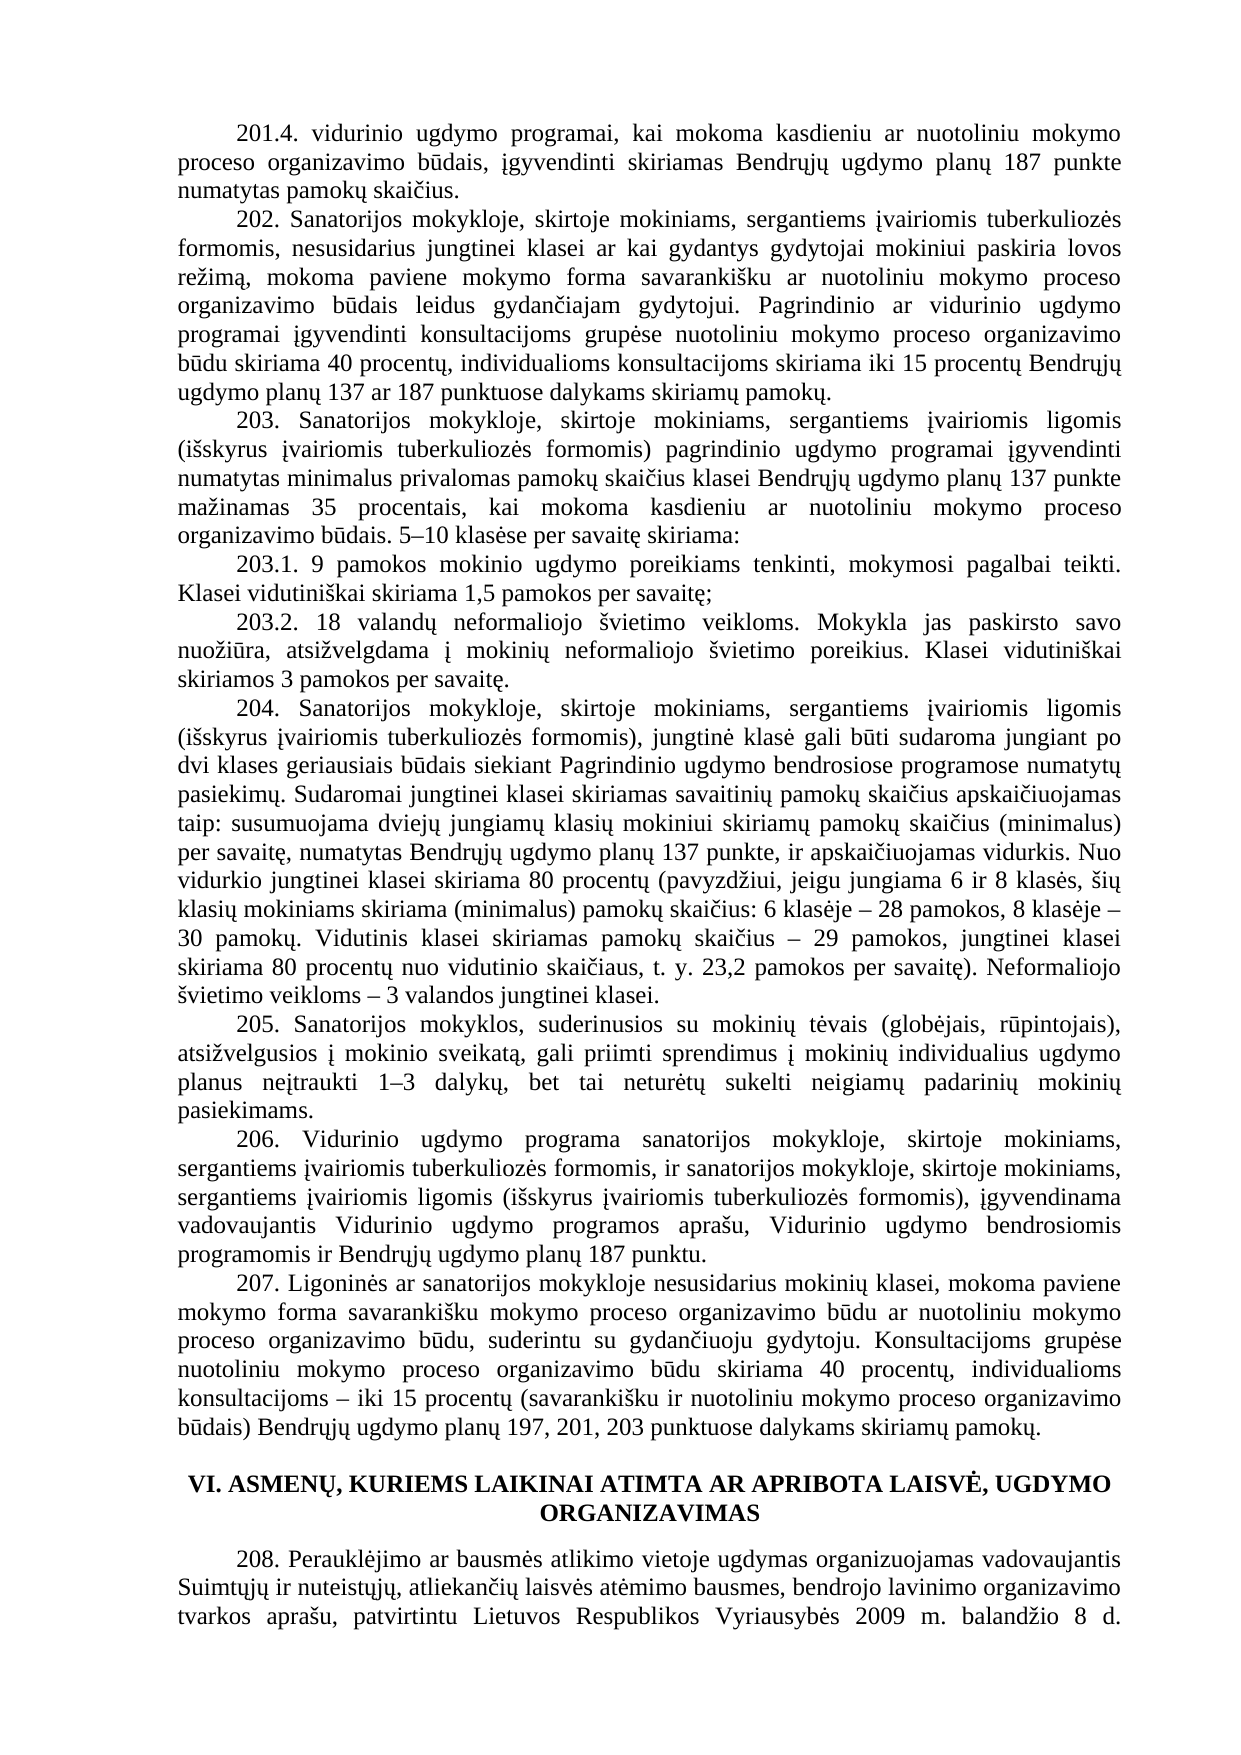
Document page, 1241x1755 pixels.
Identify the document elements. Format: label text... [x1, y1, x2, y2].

text 203.1. 9 pamokos mokinio ugdymo poreikiams tenkinti, mokymosi pagalbai teikti. Klasei vidutiniškai skiriama 1,5 pamokos per savaitę; [177, 549, 1122, 607]
text 205. Sanatorijos mokyklos, suderinusios su mokinių tėvais (globėjais, rūpintojais), atsižvelgusios į mokinio sveikatą, gali priimti sprendimus į mokinių individualius ugdymo planus neįtraukti 1–3 dalykų, bet tai neturėtų sukelti neigiamų padarinių mokinių pasiekimams. [177, 1009, 1122, 1124]
text 203. Sanatorijos mokykloje, skirtoje mokiniams, sergantiems įvairiomis ligomis (išskyrus įvairiomis tuberkuliozės formomis) pagrindinio ugdymo programai įgyvendinti numatytas minimalus privalomas pamokų skaičius klasei Bendrųjų ugdymo planų 137 punkte mažinamas 35 procentais, kai mokoma kasdieniu ar nuotoliniu mokymo proceso organizavimo būdais. 5–10 klasėse per savaitę skiriama: [177, 406, 1122, 549]
text 206. Vidurinio ugdymo programa sanatorijos mokykloje, skirtoje mokiniams, sergantiems įvairiomis tuberkuliozės formomis, ir sanatorijos mokykloje, skirtoje mokiniams, sergantiems įvairiomis ligomis (išskyrus įvairiomis tuberkuliozės formomis), įgyvendinama vadovaujantis Vidurinio ugdymo programos aprašu, Vidurinio ugdymo bendrosiomis programomis ir Bendrųjų ugdymo planų 187 punktu. [177, 1124, 1122, 1268]
text 207. Ligoninės ar sanatorijos mokykloje nesusidarius mokinių klasei, mokoma paviene mokymo forma savarankišku mokymo proceso organizavimo būdu ar nuotoliniu mokymo proceso organizavimo būdu, suderintu su gydančiuoju gydytoju. Konsultacijoms grupėse nuotoliniu mokymo proceso organizavimo būdu skiriama 40 procentų, individualioms konsultacijoms – iki 15 procentų (savarankišku ir nuotoliniu mokymo proceso organizavimo būdais) Bendrųjų ugdymo planų 197, 201, 203 punktuose dalykams skiriamų pamokų. [177, 1268, 1122, 1441]
text 208. Perauklėjimo ar bausmės atlikimo vietoje ugdymas organizuojamas vadovaujantis Suimtųjų ir nuteistųjų, atliekančių laisvės atėmimo bausmes, bendrojo lavinimo organizavimo tvarkos aprašu, patvirtintu Lietuvos Respublikos Vyriausybės 2009 m. balandžio 8 d. [177, 1544, 1122, 1630]
text 202. Sanatorijos mokykloje, skirtoje mokiniams, sergantiems įvairiomis tuberkuliozės formomis, nesusidarius jungtinei klasei ar kai gydantys gydytojai mokiniui paskiria lovos režimą, mokoma paviene mokymo forma savarankišku ar nuotoliniu mokymo proceso organizavimo būdais leidus gydančiajam gydytojui. Pagrindinio ar vidurinio ugdymo programai įgyvendinti konsultacijoms grupėse nuotoliniu mokymo proceso organizavimo būdu skiriama 40 procentų, individualioms konsultacijoms skiriama iki 15 procentų Bendrųjų ugdymo planų 137 ar 187 punktuose dalykams skiriamų pamokų. [177, 204, 1122, 406]
text VI. ASMENŲ, KURIEMS LAIKINAI ATIMTA AR APRIBOTA LAISVĖ, UGDYMO ORGANIZAVIMAS [177, 1469, 1122, 1527]
text 204. Sanatorijos mokykloje, skirtoje mokiniams, sergantiems įvairiomis ligomis (išskyrus įvairiomis tuberkuliozės formomis), jungtinė klasė gali būti sudaroma jungiant po dvi klases geriausiais būdais siekiant Pagrindinio ugdymo bendrosiose programose numatytų pasiekimų. Sudaromai jungtinei klasei skiriamas savaitinių pamokų skaičius apskaičiuojamas taip: susumuojama dviejų jungiamų klasių mokiniui skiriamų pamokų skaičius (minimalus) per savaitę, numatytas Bendrųjų ugdymo planų 137 punkte, ir apskaičiuojamas vidurkis. Nuo vidurkio jungtinei klasei skiriama 80 procentų (pavyzdžiui, jeigu jungiama 6 ir 8 klasės, šių klasių mokiniams skiriama (minimalus) pamokų skaičius: 6 klasėje – 28 pamokos, 8 klasėje – 30 pamokų. Vidutinis klasei skiriamas pamokų skaičius – 29 pamokos, jungtinei klasei skiriama 80 procentų nuo vidutinio skaičiaus, t. y. 23,2 pamokos per savaitę). Neformaliojo švietimo veikloms – 3 valandos jungtinei klasei. [177, 693, 1122, 1009]
text 203.2. 18 valandų neformaliojo švietimo veikloms. Mokykla jas paskirsto savo nuožiūra, atsižvelgdama į mokinių neformaliojo švietimo poreikius. Klasei vidutiniškai skiriamos 3 pamokos per savaitę. [177, 607, 1122, 693]
text 201.4. vidurinio ugdymo programai, kai mokoma kasdieniu ar nuotoliniu mokymo proceso organizavimo būdais, įgyvendinti skiriamas Bendrųjų ugdymo planų 187 punkte numatytas pamokų skaičius. [177, 118, 1122, 204]
